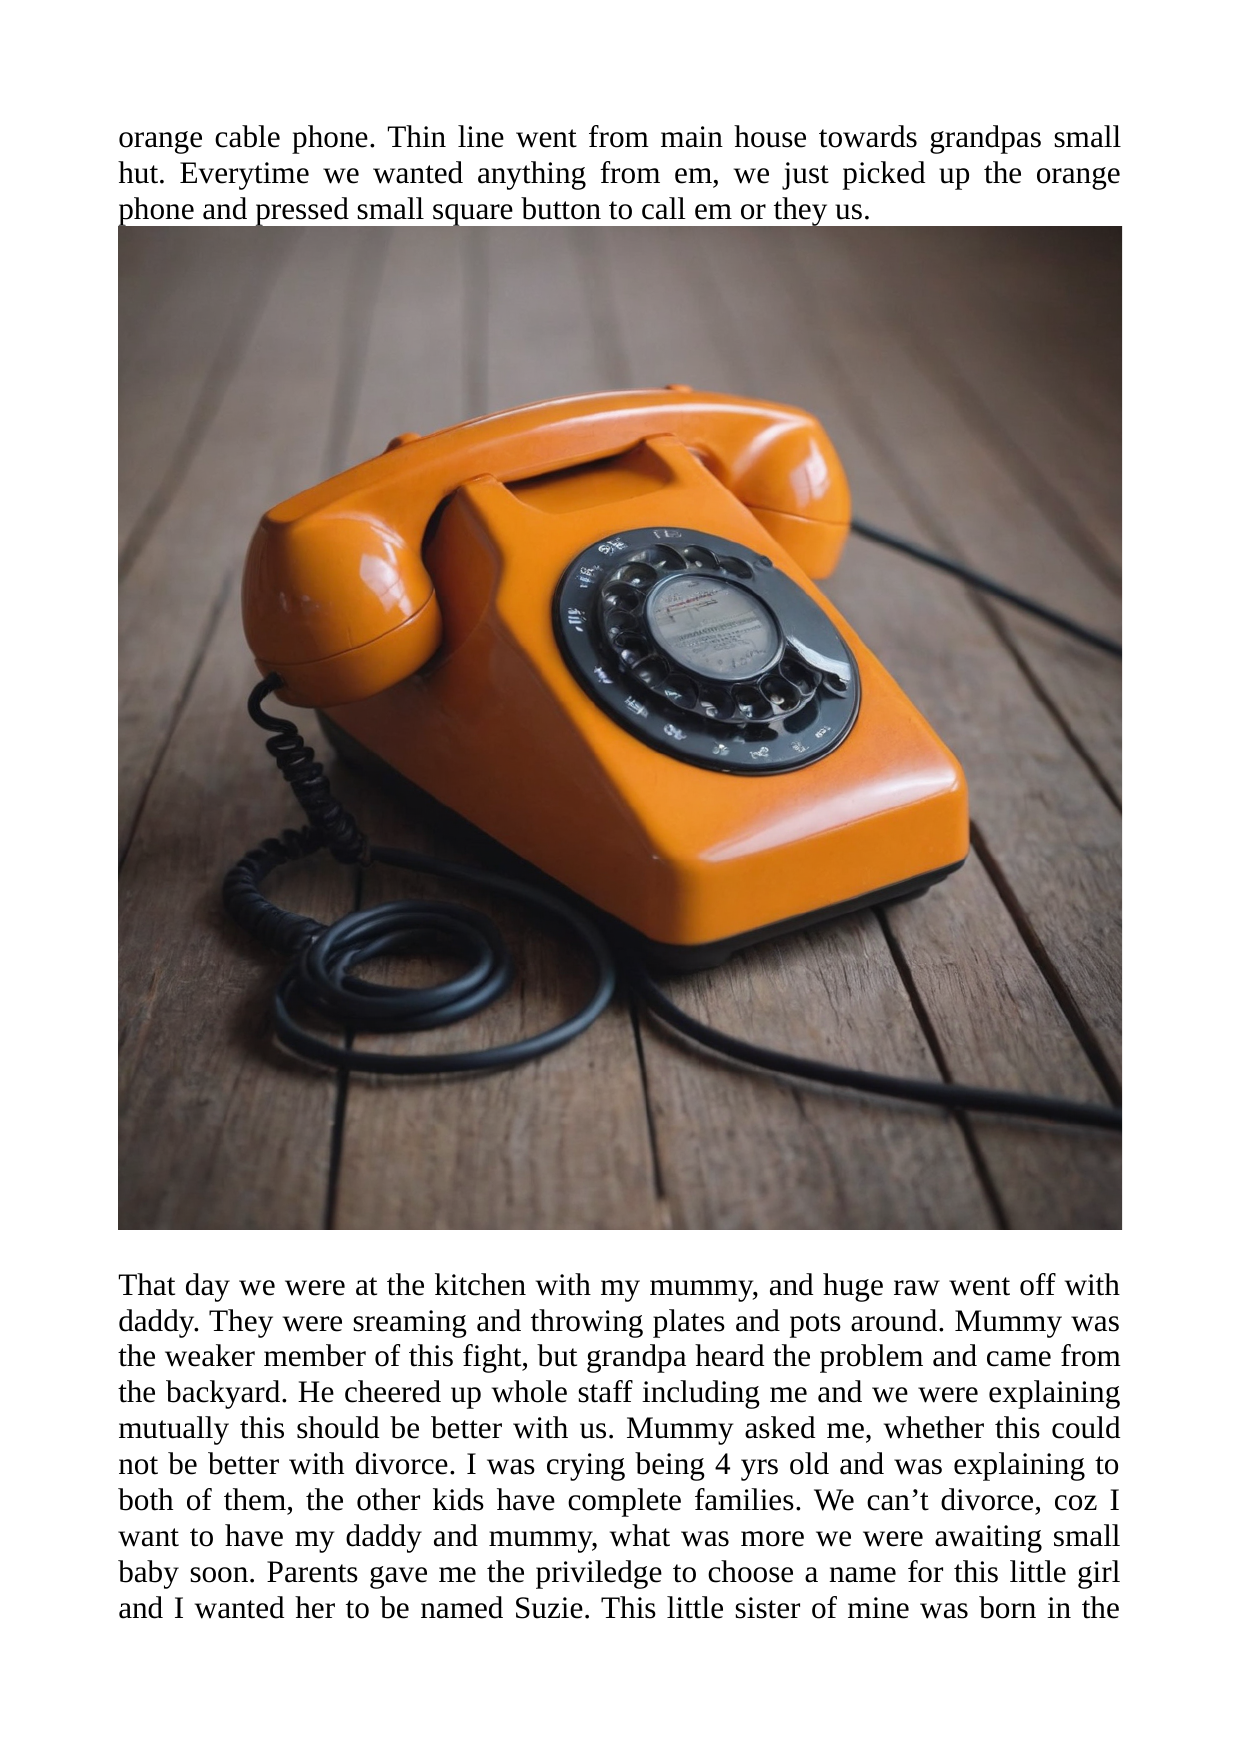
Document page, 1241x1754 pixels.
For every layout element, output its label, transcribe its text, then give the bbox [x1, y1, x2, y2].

text orange cable phone. Thin line went from main house towards grandpas small hut. Everytime we wanted anything from em, we just picked up the orange phone and pressed small square button to call em or they us. [118, 118, 1122, 226]
text That day we were at the kitchen with my mummy, and huge raw went off with daddy. They were sreaming and throwing plates and pots around. Mummy was the weaker member of this fight, but grandpa heard the problem and came from the backyard. He cheered up whole staff including me and we were explaining mutually this should be better with us. Mummy asked me, whether this could not be better with divorce. I was crying being 4 yrs old and was explaining to both of them, the other kids have complete families. We can’t divorce, coz I want to have my daddy and mummy, what was more we were awaiting small baby soon. Parents gave me the priviledge to choose a name for this little girl and I wanted her to be named Suzie. This little sister of mine was born in the [118, 1266, 1122, 1625]
picture [118, 226, 1123, 1230]
